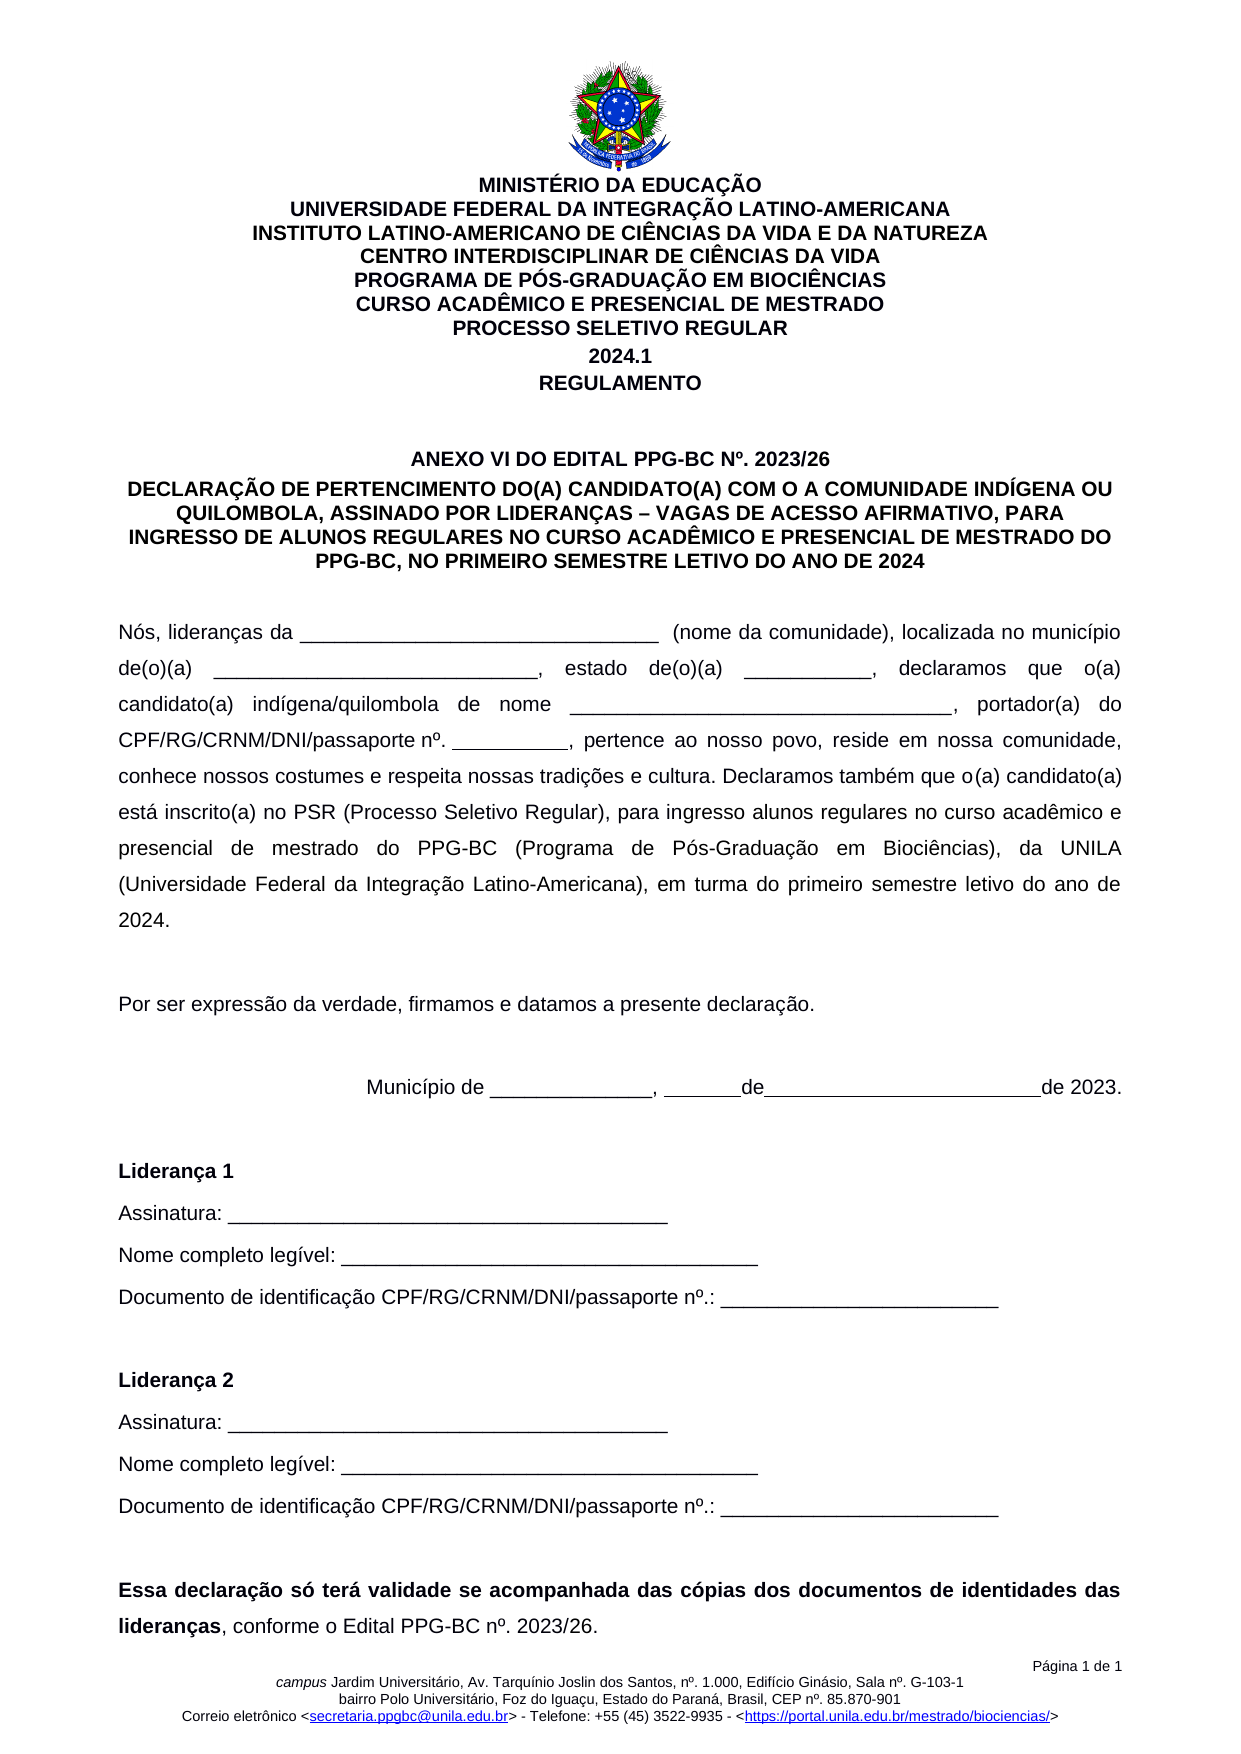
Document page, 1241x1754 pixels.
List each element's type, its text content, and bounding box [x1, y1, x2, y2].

text Nome completo legível: ____________________________________ [118, 1452, 1122, 1476]
text Município de ______________, de de 2023. [118, 1075, 1122, 1099]
text ANEXO VI DO EDITAL PPG-BC Nº. 2023/26 [118, 447, 1122, 471]
text DECLARAÇÃO DE PERTENCIMENTO DO(A) CANDIDATO(A) COM O A COMUNIDADE INDÍGENA OU QUILOMBOLA, ASSINADO POR LIDERANÇAS – VAGAS DE ACESSO AFIRMATIVO, PARA INGRESSO DE ALUNOS REGULARES NO CURSO ACADÊMICO E PRESENCIAL DE MESTRADO DO PPG-BC, NO PRIMEIRO SEMESTRE LETIVO DO ANO DE 2024 [118, 477, 1122, 572]
text Nome completo legível: ____________________________________ [118, 1243, 1122, 1267]
text Nós, lideranças da _______________________________ (nome da comunidade), localizada no município de(o)(a) ____________________________, estado de(o)(a) ___________, declaramos que o(a) candidato(a) indígena/quilombola de nome _________________________________, portador(a) do CPF/RG/CRNM/DNI/passaporte nº. , pertence ao nosso povo, reside em nossa comunidade, conhece nossos costumes e respeita nossas tradições e cultura. Declaramos também que o(a) candidato(a) está inscrito(a) no PSR (Processo Seletivo Regular), para ingresso alunos regulares no curso acadêmico e presencial de mestrado do PPG-BC (Programa de Pós-Graduação em Biociências), da UNILA (Universidade Federal da Integração Latino-Americana), em turma do primeiro semestre letivo do ano de 2024. [118, 620, 1122, 932]
text Essa declaração só terá validade se acompanhada das cópias dos documentos de identidades das lideranças, conforme o Edital PPG-BC nº. 2023/26. [118, 1578, 1122, 1638]
text Liderança 1 [118, 1159, 1122, 1183]
picture [565, 59, 675, 173]
text Documento de identificação CPF/RG/CRNM/DNI/passaporte nº.: ________________________ [118, 1494, 1122, 1518]
text Liderança 2 [118, 1368, 1122, 1392]
text Documento de identificação CPF/RG/CRNM/DNI/passaporte nº.: ________________________ [118, 1284, 1122, 1308]
text Assinatura: ______________________________________ [118, 1410, 1122, 1434]
text Assinatura: ______________________________________ [118, 1201, 1122, 1225]
text Por ser expressão da verdade, firmamos e datamos a presente declaração. [118, 991, 1122, 1015]
